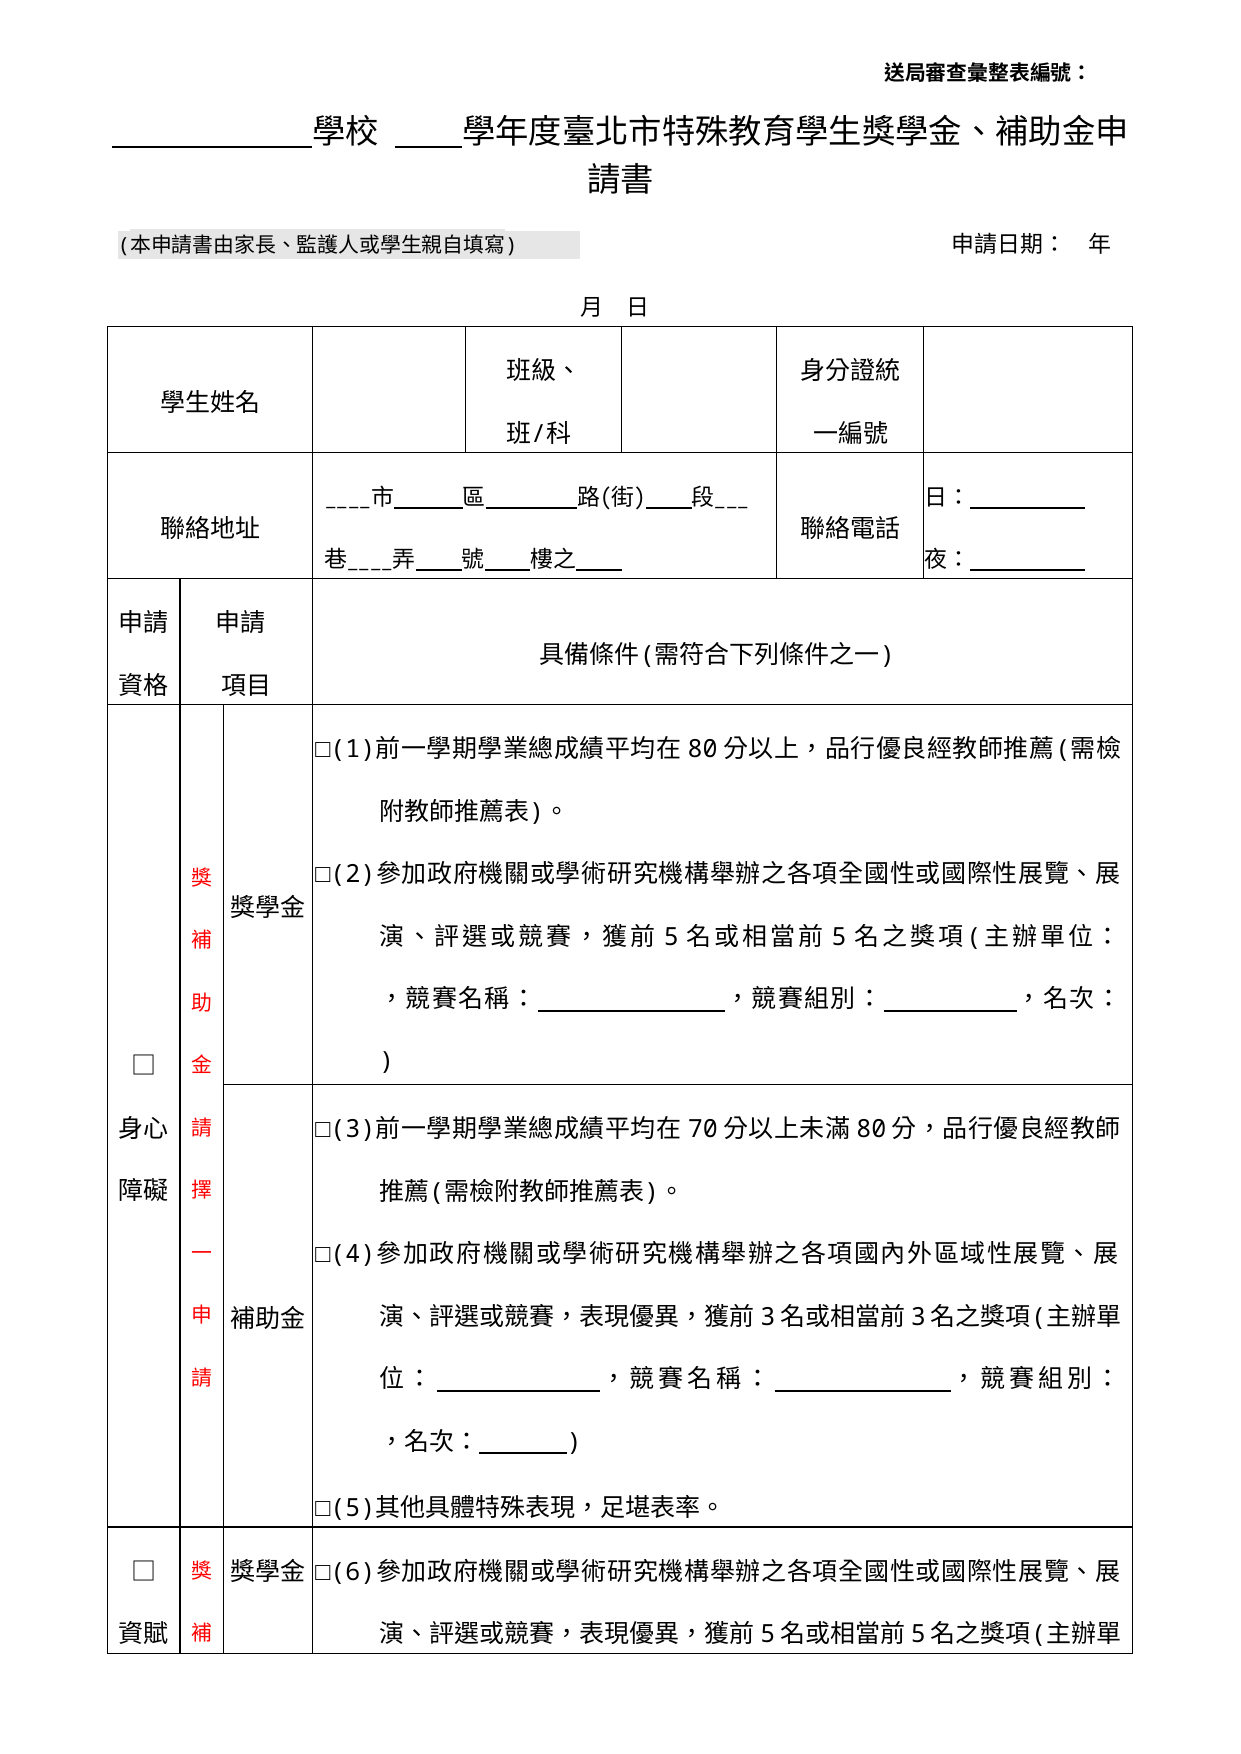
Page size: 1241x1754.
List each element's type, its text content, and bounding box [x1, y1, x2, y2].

table_cell □ 資賦 [108, 1528, 179, 1652]
table_cell 獎學金 [224, 1528, 312, 1652]
table_cell 獎學金 [224, 705, 312, 1084]
table_cell □(3)前一學期學業總成績平均在70分以上未滿80分，品行優良經教師推薦(需檢附教師推薦表)。 □(4)參加政府機關或學術研究機構舉辦之各項國內外區域性展覽、展演、評選或競賽，表現優異，獲前3名或相當前3名之獎項(主辦單位： ，競賽名稱： ，競賽組別： ，名次： ) □(5)其他具體特殊表現，足堪表率。 [313, 1085, 1132, 1526]
table_header 學生姓名 [108, 327, 312, 452]
text 學校 學年度臺北市特殊教育學生獎學金、補助金申請書 [106, 48, 1156, 201]
text (本申請書由家長、監護人或學生親自填寫) 申請日期： 年 月 日 [106, 201, 1123, 326]
table_cell 申請 資格 [108, 579, 179, 704]
table_cell 聯絡電話 [777, 453, 923, 578]
table_header 身分證統一編號 [777, 327, 923, 452]
table_cell 補助金 [224, 1085, 312, 1526]
table_cell 申請 項目 [181, 579, 312, 704]
table_header [622, 327, 776, 452]
text 送局審查彙整表編號： [884, 56, 1141, 86]
table_cell 獎補 [181, 1528, 223, 1652]
table_cell 具備條件(需符合下列條件之一) [313, 579, 1132, 704]
table_cell ____市 區 路(街) 段___巷____弄 號 樓之 [313, 453, 776, 578]
table_header [924, 327, 1132, 452]
table_header 班級、 班/科 [466, 327, 621, 452]
table_cell □(6)參加政府機關或學術研究機構舉辦之各項全國性或國際性展覽、展演、評選或競賽，表現優異，獲前5名或相當前5名之獎項(主辦單 [313, 1528, 1132, 1652]
table_header [313, 327, 465, 452]
table_cell 日： 夜： [924, 453, 1132, 578]
table_cell 聯絡地址 [108, 453, 312, 578]
table_cell □(1)前一學期學業總成績平均在80分以上，品行優良經教師推薦(需檢附教師推薦表)。 □(2)參加政府機關或學術研究機構舉辦之各項全國性或國際性展覽、展演、評選或競賽，獲前5名或相當前5名之獎項(主辦單位： ，競賽名稱： ，競賽組別： ，名次： ) [313, 705, 1132, 1084]
table_cell 獎補助金請擇一申請 [181, 705, 223, 1526]
table_cell □ 身心 障礙 [108, 705, 179, 1526]
